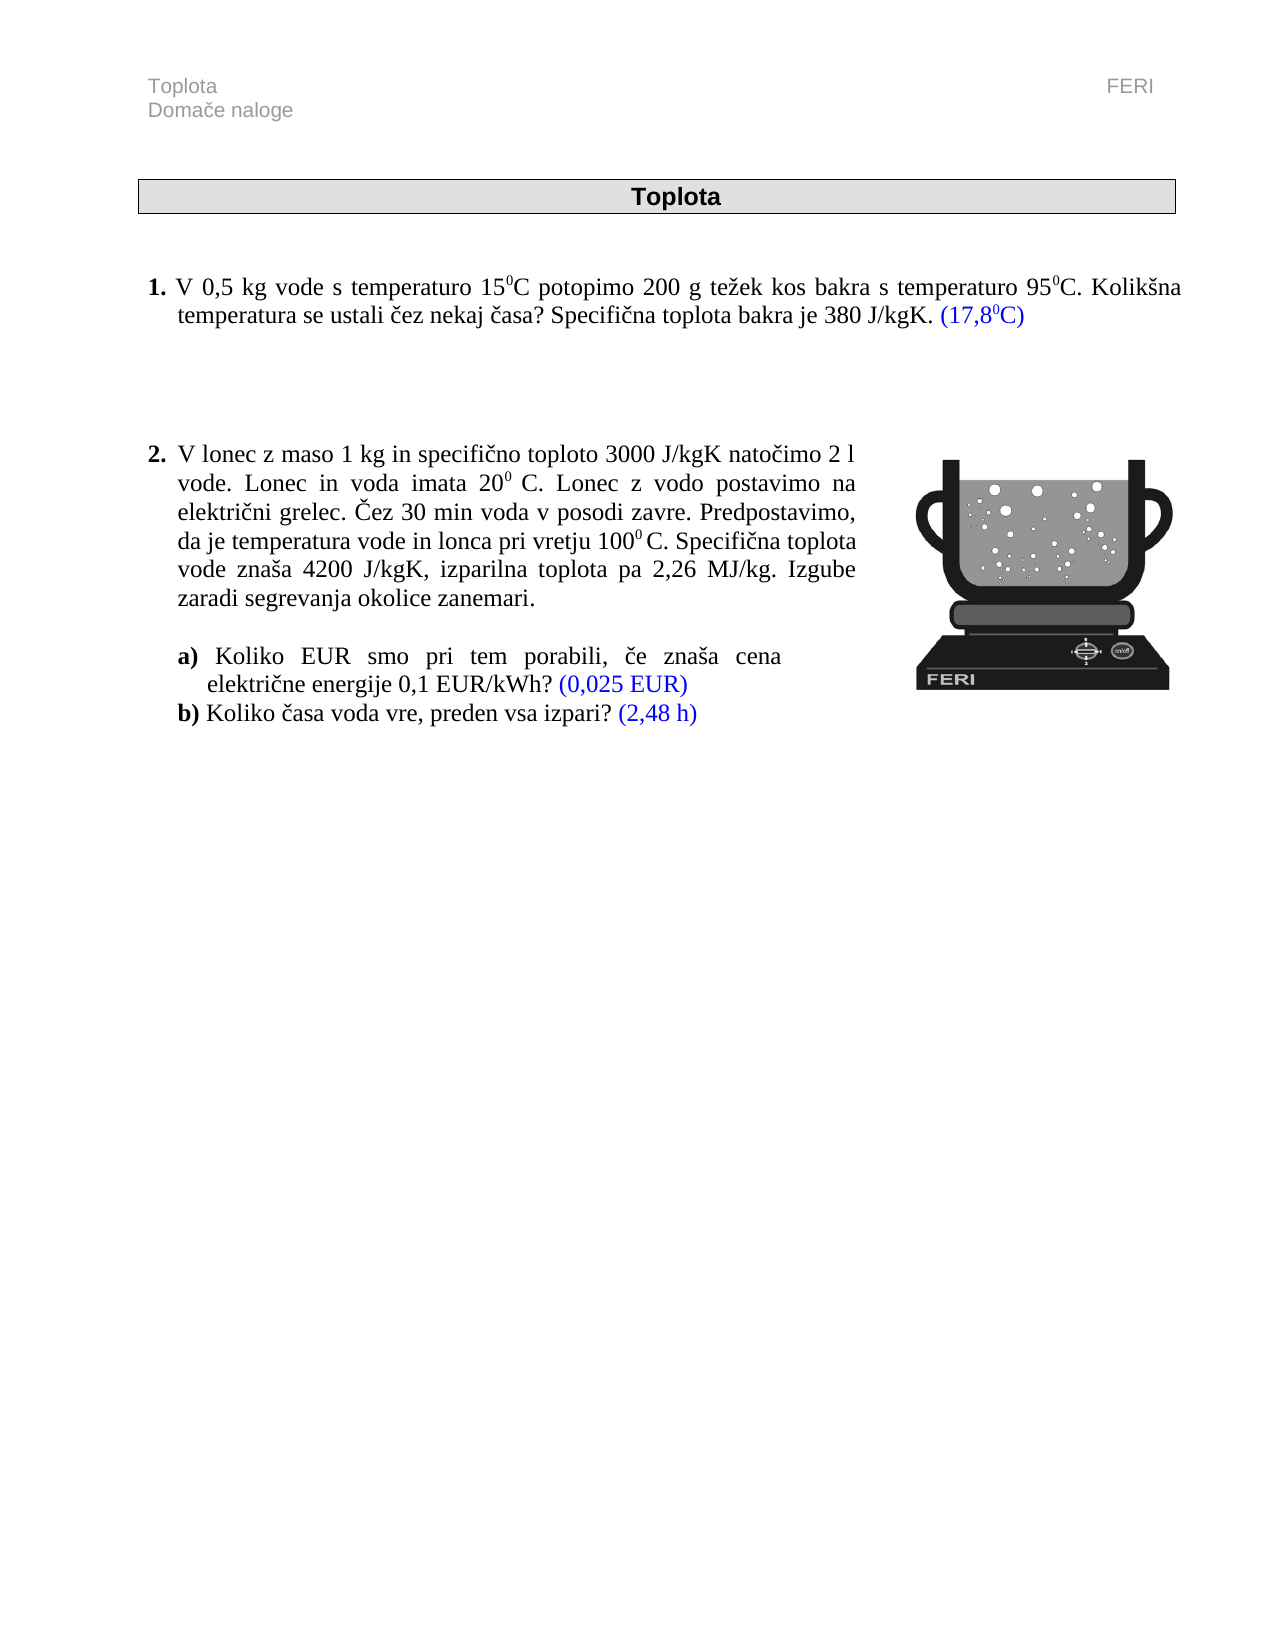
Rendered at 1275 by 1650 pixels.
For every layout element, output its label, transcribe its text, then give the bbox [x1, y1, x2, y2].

text Toplota [139, 180, 1175, 213]
text 2. V lonec z maso 1 kg in specifično toploto 3000 J/kgK natočimo 2 l vode. Lonec in voda imata 200 C. Lonec z vodo postavimo na električni grelec. Čez 30 min voda v posodi zavre. Predpostavimo, da je temperatura vode in lonca pri vretju 1000 C. Specifična toplota vode znaša 4200 J/kgK, izparilna toplota pa 2,26 MJ/kg. Izgube zaradi segrevanja okolice zanemari. [148, 439, 856, 612]
picture [915, 440, 1173, 690]
text b) Koliko časa voda vre, preden vsa izpari? (2,48 h) [177, 698, 783, 727]
text a) Koliko EUR smo pri tem porabili, če znaša cena električne energije 0,1 EUR/kWh? (0,025 EUR) [177, 641, 783, 698]
text 1. V 0,5 kg vode s temperaturo 150C potopimo 200 g težek kos bakra s temperaturo 950C. Kolikšna temperatura se ustali čez nekaj časa? Specifična toplota bakra je 380 J/kgK. (17,80C) [148, 272, 1181, 329]
